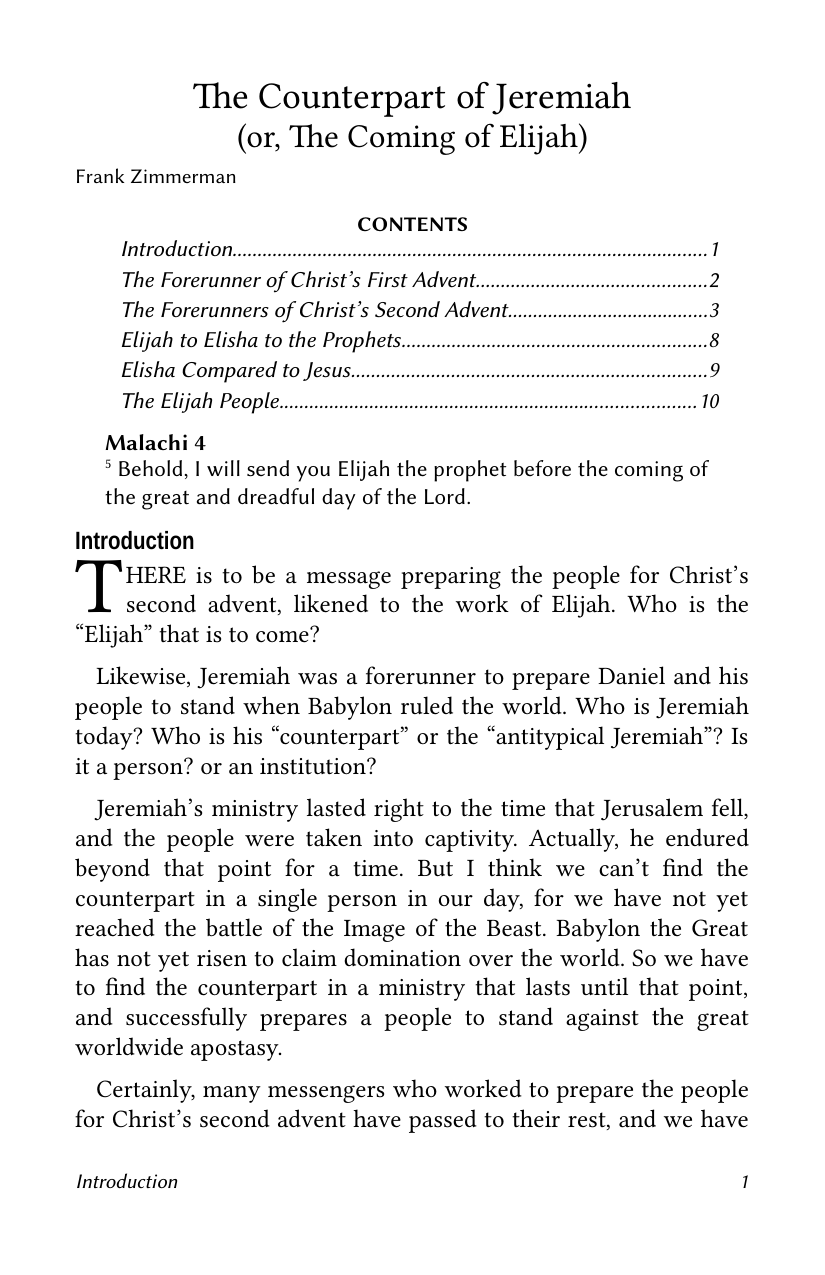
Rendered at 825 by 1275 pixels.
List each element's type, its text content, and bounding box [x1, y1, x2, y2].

text 5 Behold, I will send you Elijah the prophet before the coming of the great and dreadful day of the Lord. [105, 456, 720, 510]
title Contents [75, 212, 750, 236]
title The Counterpart of Jeremiah (or, The Coming of Elijah) [75, 75, 750, 156]
text Elijah to Elisha to the Prophets 8 [90, 327, 750, 353]
text Malachi 4 [105, 430, 750, 456]
text The Forerunners of Christ’s Second Advent 3 [90, 297, 750, 323]
text Jeremiah’s ministry lasted right to the time that Jerusalem fell, and the people were taken into captivity. Actually, he endured beyond that point for a time. But I think we can’t find the counterpart in a single person in our day, for we have not yet reached the battle of the Image of the Beast. Babylon the Great has not yet risen to claim domination over the world. So we have to find the counterpart in a ministry that lasts until that point, and successfully prepares a people to stand against the great worldwide apostasy. [75, 794, 750, 1062]
text Likewise, Jeremiah was a forerunner to prepare Daniel and his people to stand when Babylon ruled the world. Who is Jeremiah today? Who is his “counterpart” or the “antitypical Jeremiah”? Is it a person? or an institution? [75, 662, 750, 781]
text The Forerunner of Christ’s First Advent 2 [90, 266, 750, 293]
text Frank Zimmerman [75, 165, 750, 188]
text THERE is to be a message preparing the people for Christ’s second advent, likened to the work of Elijah. Who is the “Elijah” that is to come? [75, 561, 750, 649]
text Certainly, many messengers who worked to prepare the people for Christ’s second advent have passed to their rest, and we have [75, 1075, 750, 1134]
text Introduction 1 [90, 236, 750, 262]
text Elisha Compared to Jesus 9 [90, 357, 750, 383]
subtitle Introduction [75, 526, 750, 554]
text The Elijah People 10 [90, 388, 750, 414]
